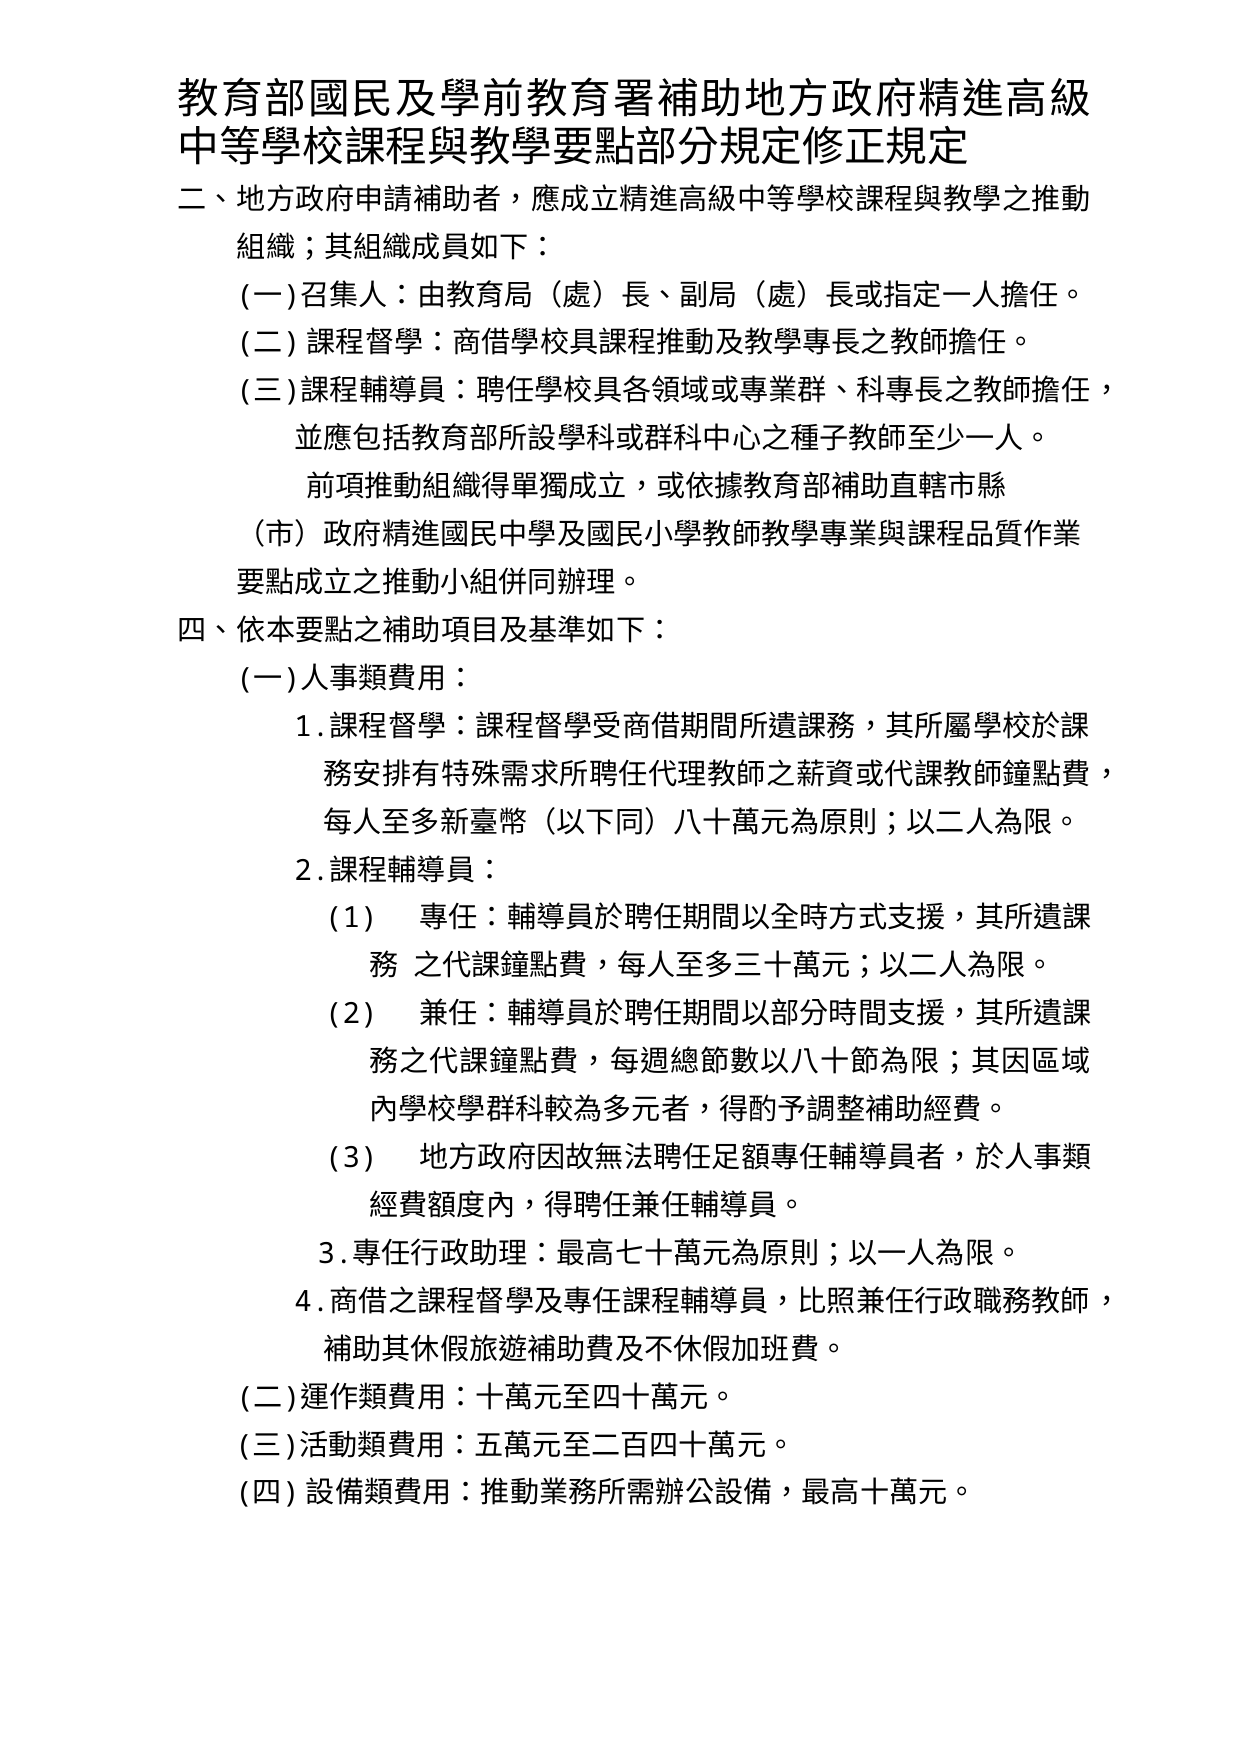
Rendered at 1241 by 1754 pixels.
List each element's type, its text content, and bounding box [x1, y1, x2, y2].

text 4.商借之課程督學及專任課程輔導員，比照兼任行政職務教師，補助其休假旅遊補助費及不休假加班費。 [294, 1273, 1092, 1369]
text (四) 設備類費用：推動業務所需辦公設備，最高十萬元。 [235, 1464, 1092, 1512]
text 教育部國民及學前教育署補助地方政府精進高級中等學校課程與教學要點部分規定修正規定 [177, 75, 1092, 171]
text (一)人事類費用： [236, 650, 1092, 698]
text (二) 課程督學：商借學校具課程推動及教學專長之教師擔任。 [236, 314, 1092, 362]
text (三)活動類費用：五萬元至二百四十萬元。 [235, 1417, 1092, 1464]
list 地方政府因故無法聘任足額專任輔導員者，於人事類經費額度內，得聘任兼任輔導員。 [325, 1129, 1092, 1225]
list 專任：輔導員於聘任期間以全時方式支援，其所遺課務 之代課鐘點費，每人至多三十萬元；以二人為限。 [325, 889, 1092, 985]
text 2.課程輔導員： [294, 842, 1092, 889]
text 3.專任行政助理：最高七十萬元為原則；以一人為限。 [177, 1225, 1092, 1273]
list 依本要點之補助項目及基準如下： [177, 602, 1092, 650]
text (三)課程輔導員：聘任學校具各領域或專業群、科專長之教師擔任，並應包括教育部所設學科或群科中心之種子教師至少一人。 [236, 362, 1092, 458]
text (一)召集人：由教育局（處）長、副局（處）長或指定一人擔任。 [236, 267, 1092, 314]
text 前項推動組織得單獨成立，或依據教育部補助直轄市縣（市）政府精進國民中學及國民小學教師教學專業與課程品質作業要點成立之推動小組併同辦理。 [236, 458, 1092, 602]
text (二)運作類費用：十萬元至四十萬元。 [236, 1369, 1092, 1417]
list 地方政府申請補助者，應成立精進高級中等學校課程與教學之推動組織；其組織成員如下： [177, 171, 1092, 267]
text 1.課程督學：課程督學受商借期間所遺課務，其所屬學校於課務安排有特殊需求所聘任代理教師之薪資或代課教師鐘點費，每人至多新臺幣（以下同）八十萬元為原則；以二人為限。 [294, 698, 1092, 842]
list 兼任：輔導員於聘任期間以部分時間支援，其所遺課務之代課鐘點費，每週總節數以八十節為限；其因區域內學校學群科較為多元者，得酌予調整補助經費。 [325, 985, 1092, 1129]
